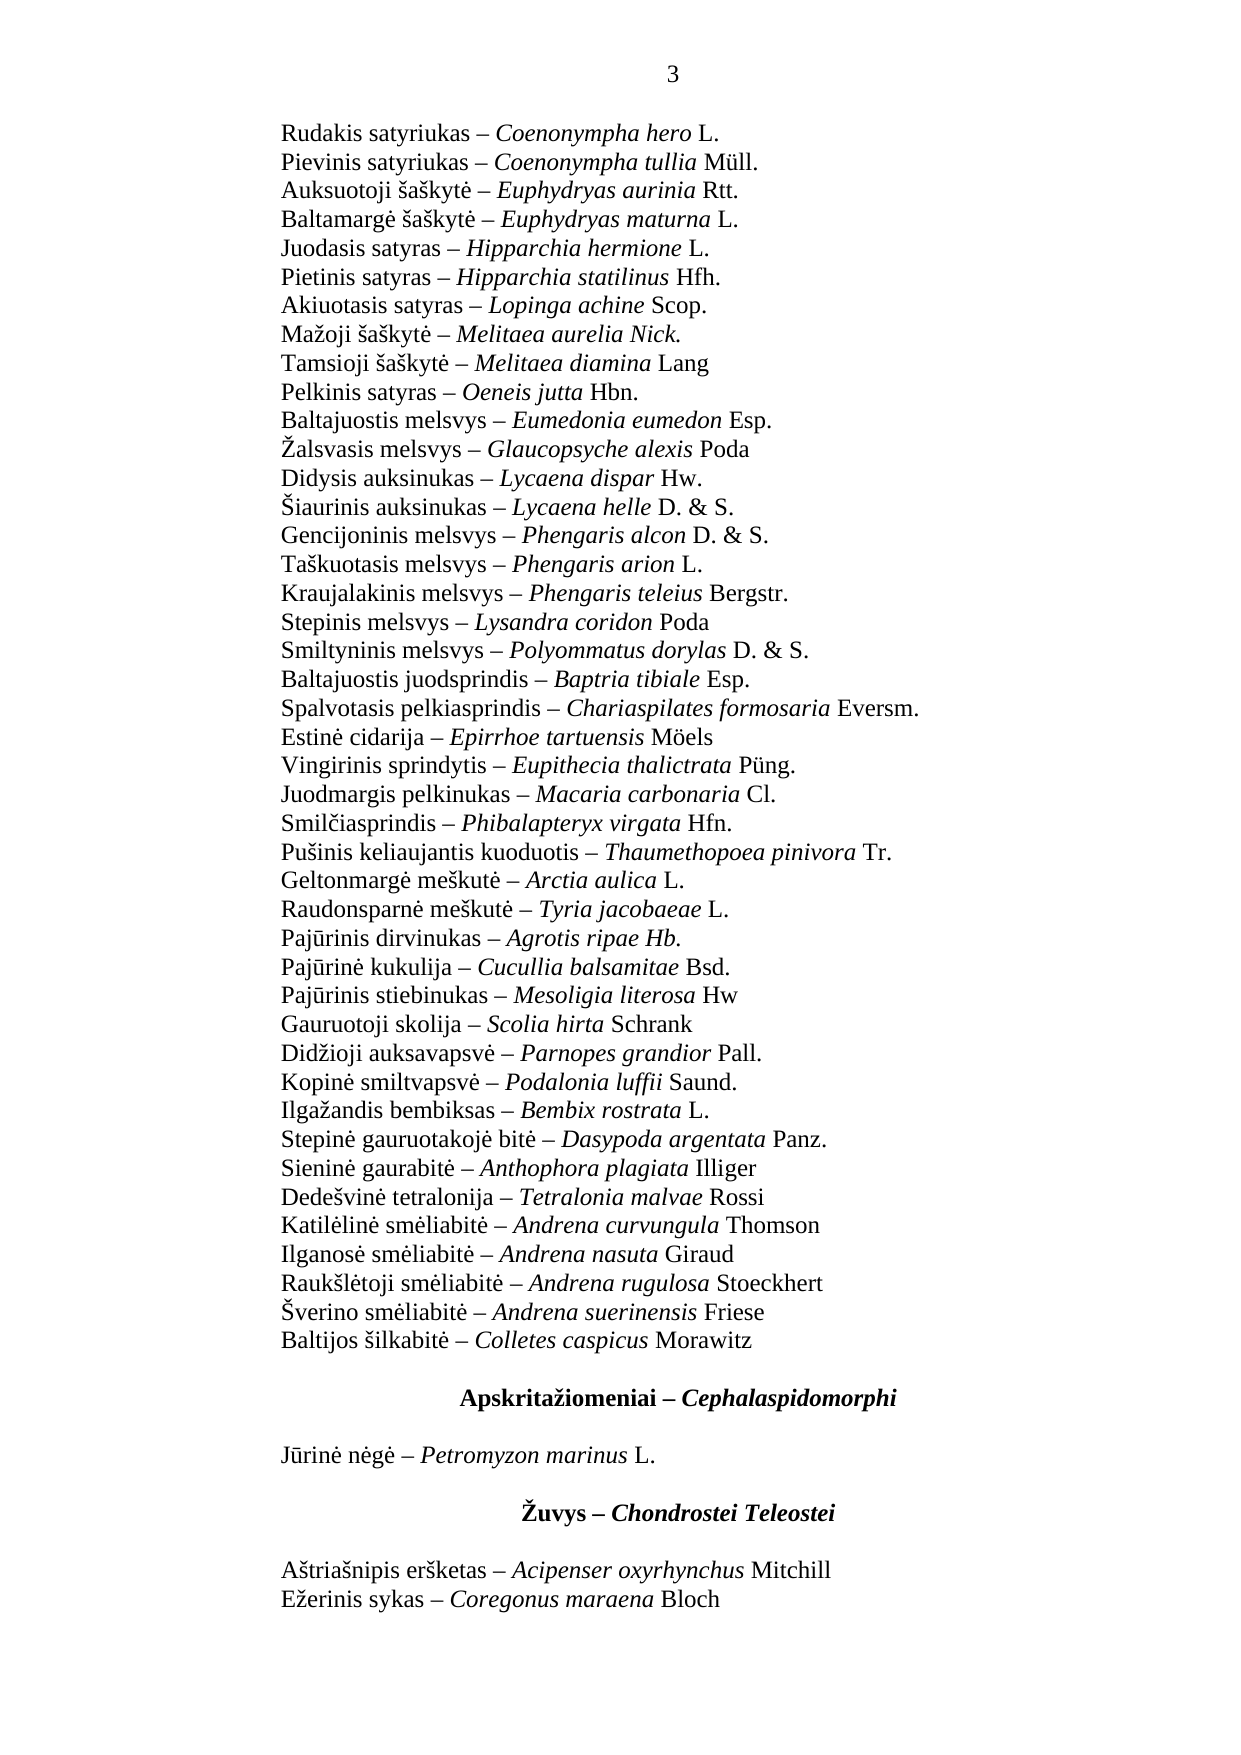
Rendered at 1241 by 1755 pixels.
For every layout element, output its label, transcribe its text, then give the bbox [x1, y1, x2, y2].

text Šverino smėliabitė – Andrena suerinensis Friese [281, 1297, 1181, 1326]
text Pelkinis satyras – Oeneis jutta Hbn. [281, 377, 1181, 406]
text Didysis auksinukas – Lycaena dispar Hw. [281, 463, 1181, 492]
text Baltajuostis melsvys – Eumedonia eumedon Esp. [281, 406, 1181, 434]
text Ežerinis sykas – Coregonus maraena Bloch [281, 1584, 1181, 1613]
text Apskritažiomeniai – Cephalaspidomorphi [177, 1383, 1181, 1412]
text Geltonmargė meškutė – Arctia aulica L. [281, 866, 1181, 894]
text Raukšlėtoji smėliabitė – Andrena rugulosa Stoeckhert [281, 1268, 1181, 1297]
text Kopinė smiltvapsvė – Podalonia luffii Saund. [281, 1067, 1181, 1096]
text Ilgažandis bembiksas – Bembix rostrata L. [281, 1096, 1181, 1124]
text Šiaurinis auksinukas – Lycaena helle D. & S. [281, 492, 1181, 521]
text Tamsioji šaškytė – Melitaea diamina Lang [281, 348, 1181, 377]
text Juodasis satyras – Hipparchia hermione L. [281, 233, 1181, 262]
text Vingirinis sprindytis – Eupithecia thalictrata Püng. [281, 751, 1181, 779]
text Didžioji auksavapsvė – Parnopes grandior Pall. [281, 1038, 1181, 1067]
text Pajūrinis stiebinukas – Mesoligia literosa Hw [281, 981, 1181, 1009]
text Gauruotoji skolija – Scolia hirta Schrank [281, 1009, 1181, 1038]
text Mažoji šaškytė – Melitaea aurelia Nick. [281, 319, 1181, 348]
text Jūrinė nėgė – Petromyzon marinus L. [281, 1441, 1181, 1469]
text Stepinis melsvys – Lysandra coridon Poda [281, 607, 1181, 636]
text Smilčiasprindis – Phibalapteryx virgata Hfn. [281, 808, 1181, 837]
text Smiltyninis melsvys – Polyommatus dorylas D. & S. [281, 636, 1181, 664]
text Pietinis satyras – Hipparchia statilinus Hfh. [281, 262, 1181, 291]
text Aštriašnipis eršketas – Acipenser oxyrhynchus Mitchill [281, 1556, 1181, 1584]
text Baltamargė šaškytė – Euphydryas maturna L. [281, 204, 1181, 233]
text Estinė cidarija – Epirrhoe tartuensis Möels [281, 722, 1181, 751]
text Kraujalakinis melsvys – Phengaris teleius Bergstr. [281, 578, 1181, 607]
text Baltajuostis juodsprindis – Baptria tibiale Esp. [281, 664, 1181, 693]
text Juodmargis pelkinukas – Macaria carbonaria Cl. [281, 779, 1181, 808]
text Gencijoninis melsvys – Phengaris alcon D. & S. [281, 521, 1181, 549]
text Auksuotoji šaškytė – Euphydryas aurinia Rtt. [281, 176, 1181, 204]
text Dedešvinė tetralonija – Tetralonia malvae Rossi [281, 1182, 1181, 1211]
text Žuvys – Chondrostei Teleostei [177, 1498, 1181, 1527]
text Sieninė gaurabitė – Anthophora plagiata Illiger [281, 1153, 1181, 1182]
text Ilganosė smėliabitė – Andrena nasuta Giraud [281, 1239, 1181, 1268]
text Raudonsparnė meškutė – Tyria jacobaeae L. [281, 894, 1181, 923]
text Rudakis satyriukas – Coenonympha hero L. [281, 118, 1181, 147]
text Stepinė gauruotakojė bitė – Dasypoda argentata Panz. [281, 1124, 1181, 1153]
text Pušinis keliaujantis kuoduotis – Thaumethopoea pinivora Tr. [281, 837, 1181, 866]
text Pajūrinė kukulija – Cucullia balsamitae Bsd. [281, 952, 1181, 981]
text Akiuotasis satyras – Lopinga achine Scop. [281, 291, 1181, 319]
text Žalsvasis melsvys – Glaucopsyche alexis Poda [281, 434, 1181, 463]
text Taškuotasis melsvys – Phengaris arion L. [281, 549, 1181, 578]
text Pajūrinis dirvinukas – Agrotis ripae Hb. [281, 923, 1181, 952]
text Pievinis satyriukas – Coenonympha tullia Müll. [281, 147, 1181, 176]
text Spalvotasis pelkiasprindis – Chariaspilates formosaria Eversm. [281, 693, 1181, 722]
text Baltijos šilkabitė – Colletes caspicus Morawitz [281, 1326, 1181, 1354]
text Katilėlinė smėliabitė – Andrena curvungula Thomson [281, 1211, 1181, 1239]
